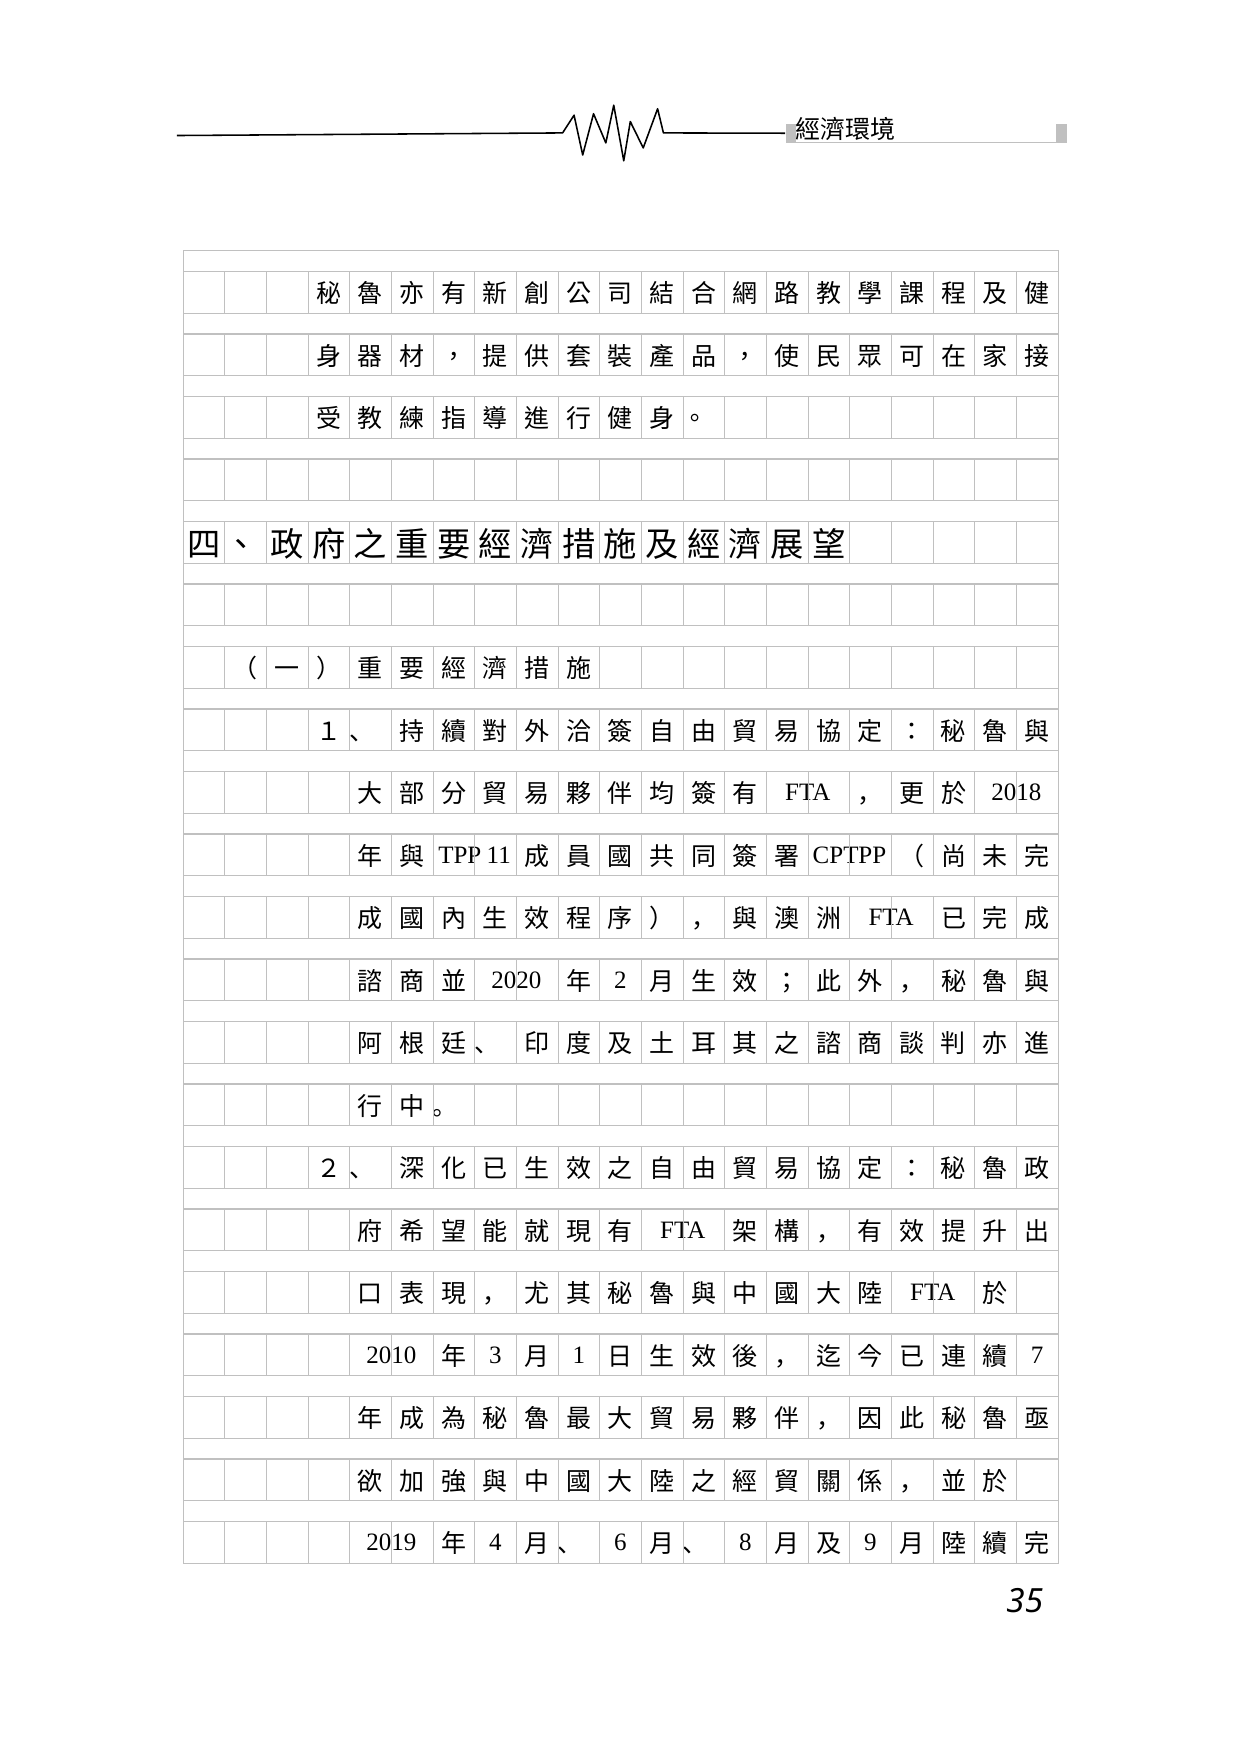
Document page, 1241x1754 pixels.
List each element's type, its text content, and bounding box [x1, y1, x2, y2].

text 措 [517, 647, 558, 688]
text 四、政府之重要經濟措施及經濟展望 [1017, 522, 1058, 563]
text [767, 647, 808, 688]
text [892, 647, 933, 688]
text １、持續對外洽簽自由貿易協定：秘魯與大部分貿易夥伴均簽有FTA，更於2018年與TPP 11成員國共同簽署CPTPP（尚未完成國內生效程序），與澳洲FTA已完成諮商並2020年2月生效；此外，秘魯與阿根廷、印度及土耳其之諮商談判亦進行中。 [281, 814, 1058, 833]
text [600, 647, 641, 688]
text （ [225, 647, 266, 688]
text 四、政府之重要經濟措施及經濟展望 [975, 522, 1016, 563]
text １、持續對外洽簽自由貿易協定：秘魯與大部分貿易夥伴均簽有FTA，更於2018年與TPP 11成員國共同簽署CPTPP（尚未完成國內生效程序），與澳洲FTA已完成諮商並2020年2月生效；此外，秘魯與阿根廷、印度及土耳其之諮商談判亦進行中。 [281, 1064, 1058, 1083]
text [207, 626, 1058, 646]
text 四、政府之重要經濟措施及經濟展望 [475, 522, 516, 563]
text １、持續對外洽簽自由貿易協定：秘魯與大部分貿易夥伴均簽有FTA，更於2018年與TPP 11成員國共同簽署CPTPP（尚未完成國內生效程序），與澳洲FTA已完成諮商並2020年2月生效；此外，秘魯與阿根廷、印度及土耳其之諮商談判亦進行中。 [281, 876, 1058, 896]
text 四、政府之重要經濟措施及經濟展望 [225, 522, 266, 563]
text 四、政府之重要經濟措施及經濟展望 [684, 522, 724, 563]
text [725, 647, 766, 688]
text 四、政府之重要經濟措施及經濟展望 [350, 522, 391, 563]
text ２、深化已生效之自由貿易協定：秘魯政府希望能就現有FTA架構，有效提升出口表現，尤其秘魯與中國大陸FTA於2010年3月1日生效後，迄今已連續7年成為秘魯最大貿易夥伴，因此秘魯亟欲加強與中國大陸之經貿關係，並於2019年4月、6月、8月及9月陸續完成4回合之深化秘中FTA諮商談判。 [281, 1376, 1058, 1396]
text 四、政府之重要經濟措施及經濟展望 [600, 522, 641, 563]
text 四、政府之重要經濟措施及經濟展望 [392, 522, 433, 563]
text 四、政府之重要經濟措施及經濟展望 [850, 522, 891, 563]
text [975, 647, 1016, 688]
text ２、深化已生效之自由貿易協定：秘魯政府希望能就現有FTA架構，有效提升出口表現，尤其秘魯與中國大陸FTA於2010年3月1日生效後，迄今已連續7年成為秘魯最大貿易夥伴，因此秘魯亟欲加強與中國大陸之經貿關係，並於2019年4月、6月、8月及9月陸續完成4回合之深化秘中FTA諮商談判。 [281, 1439, 1058, 1458]
text 四、政府之重要經濟措施及經濟展望 [642, 522, 683, 563]
text 四、政府之重要經濟措施及經濟展望 [184, 522, 224, 563]
text 四、政府之重要經濟措施及經濟展望 [434, 522, 474, 563]
text 一 [267, 647, 308, 688]
text 經 [434, 647, 474, 688]
text 四、政府之重要經濟措施及經濟展望 [267, 522, 308, 563]
text 四、政府之重要經濟措施及經濟展望 [725, 522, 766, 563]
text １、持續對外洽簽自由貿易協定：秘魯與大部分貿易夥伴均簽有FTA，更於2018年與TPP 11成員國共同簽署CPTPP（尚未完成國內生效程序），與澳洲FTA已完成諮商並2020年2月生效；此外，秘魯與阿根廷、印度及土耳其之諮商談判亦進行中。 [281, 1001, 1058, 1021]
text [642, 647, 683, 688]
text [1017, 647, 1058, 688]
text 四、政府之重要經濟措施及經濟展望 [309, 522, 349, 563]
text ２、深化已生效之自由貿易協定：秘魯政府希望能就現有FTA架構，有效提升出口表現，尤其秘魯與中國大陸FTA於2010年3月1日生效後，迄今已連續7年成為秘魯最大貿易夥伴，因此秘魯亟欲加強與中國大陸之經貿關係，並於2019年4月、6月、8月及9月陸續完成4回合之深化秘中FTA諮商談判。 [281, 1314, 1058, 1333]
text ２、深化已生效之自由貿易協定：秘魯政府希望能就現有FTA架構，有效提升出口表現，尤其秘魯與中國大陸FTA於2010年3月1日生效後，迄今已連續7年成為秘魯最大貿易夥伴，因此秘魯亟欲加強與中國大陸之經貿關係，並於2019年4月、6月、8月及9月陸續完成4回合之深化秘中FTA諮商談判。 [281, 1501, 1058, 1521]
text 四、政府之重要經濟措施及經濟展望 [517, 522, 558, 563]
text 四、政府之重要經濟措施及經濟展望 [559, 522, 599, 563]
text 四、政府之重要經濟措施及經濟展望 [767, 522, 808, 563]
text 「嚴重特殊傳染性肺炎」（COVID-19）疫情導致秘魯全國健身中心自去年3月16日進入國家緊急狀態後均停止營業，因此民眾居家防疫期間自行購買健身器材以持續運動，健身器材成為疫情期間熱賣產品；秘魯亦有新創公司結合網路教學課程及健身器材，提供套裝產品，使民眾可在家接受教練指導進行健身。 [281, 314, 1058, 333]
text [809, 647, 849, 688]
text ２、深化已生效之自由貿易協定：秘魯政府希望能就現有FTA架構，有效提升出口表現，尤其秘魯與中國大陸FTA於2010年3月1日生效後，迄今已連續7年成為秘魯最大貿易夥伴，因此秘魯亟欲加強與中國大陸之經貿關係，並於2019年4月、6月、8月及9月陸續完成4回合之深化秘中FTA諮商談判。 [281, 1189, 1058, 1208]
text 四、政府之重要經濟措施及經濟展望 [934, 522, 974, 563]
text 「嚴重特殊傳染性肺炎」（COVID-19）疫情導致秘魯全國健身中心自去年3月16日進入國家緊急狀態後均停止營業，因此民眾居家防疫期間自行購買健身器材以持續運動，健身器材成為疫情期間熱賣產品；秘魯亦有新創公司結合網路教學課程及健身器材，提供套裝產品，使民眾可在家接受教練指導進行健身。 [281, 251, 1058, 271]
text [934, 647, 974, 688]
text ２、深化已生效之自由貿易協定：秘魯政府希望能就現有FTA架構，有效提升出口表現，尤其秘魯與中國大陸FTA於2010年3月1日生效後，迄今已連續7年成為秘魯最大貿易夥伴，因此秘魯亟欲加強與中國大陸之經貿關係，並於2019年4月、6月、8月及9月陸續完成4回合之深化秘中FTA諮商談判。 [281, 1251, 1058, 1271]
text ） [309, 647, 349, 688]
text 四、政府之重要經濟措施及經濟展望 [892, 522, 933, 563]
text 施 [559, 647, 599, 688]
text [207, 647, 224, 688]
text １、持續對外洽簽自由貿易協定：秘魯與大部分貿易夥伴均簽有FTA，更於2018年與TPP 11成員國共同簽署CPTPP（尚未完成國內生效程序），與澳洲FTA已完成諮商並2020年2月生效；此外，秘魯與阿根廷、印度及土耳其之諮商談判亦進行中。 [281, 751, 1058, 771]
text ２、深化已生效之自由貿易協定：秘魯政府希望能就現有FTA架構，有效提升出口表現，尤其秘魯與中國大陸FTA於2010年3月1日生效後，迄今已連續7年成為秘魯最大貿易夥伴，因此秘魯亟欲加強與中國大陸之經貿關係，並於2019年4月、6月、8月及9月陸續完成4回合之深化秘中FTA諮商談判。 [281, 1126, 1058, 1146]
text 「嚴重特殊傳染性肺炎」（COVID-19）疫情導致秘魯全國健身中心自去年3月16日進入國家緊急狀態後均停止營業，因此民眾居家防疫期間自行購買健身器材以持續運動，健身器材成為疫情期間熱賣產品；秘魯亦有新創公司結合網路教學課程及健身器材，提供套裝產品，使民眾可在家接受教練指導進行健身。 [281, 376, 1058, 396]
text １、持續對外洽簽自由貿易協定：秘魯與大部分貿易夥伴均簽有FTA，更於2018年與TPP 11成員國共同簽署CPTPP（尚未完成國內生效程序），與澳洲FTA已完成諮商並2020年2月生效；此外，秘魯與阿根廷、印度及土耳其之諮商談判亦進行中。 [281, 939, 1058, 958]
text 四、政府之重要經濟措施及經濟展望 [809, 522, 849, 563]
text １、持續對外洽簽自由貿易協定：秘魯與大部分貿易夥伴均簽有FTA，更於2018年與TPP 11成員國共同簽署CPTPP（尚未完成國內生效程序），與澳洲FTA已完成諮商並2020年2月生效；此外，秘魯與阿根廷、印度及土耳其之諮商談判亦進行中。 [281, 689, 1058, 708]
text [684, 647, 724, 688]
text 重 [350, 647, 391, 688]
text [850, 647, 891, 688]
text 濟 [475, 647, 516, 688]
text 要 [392, 647, 433, 688]
text 四、政府之重要經濟措施及經濟展望 [184, 501, 1058, 521]
